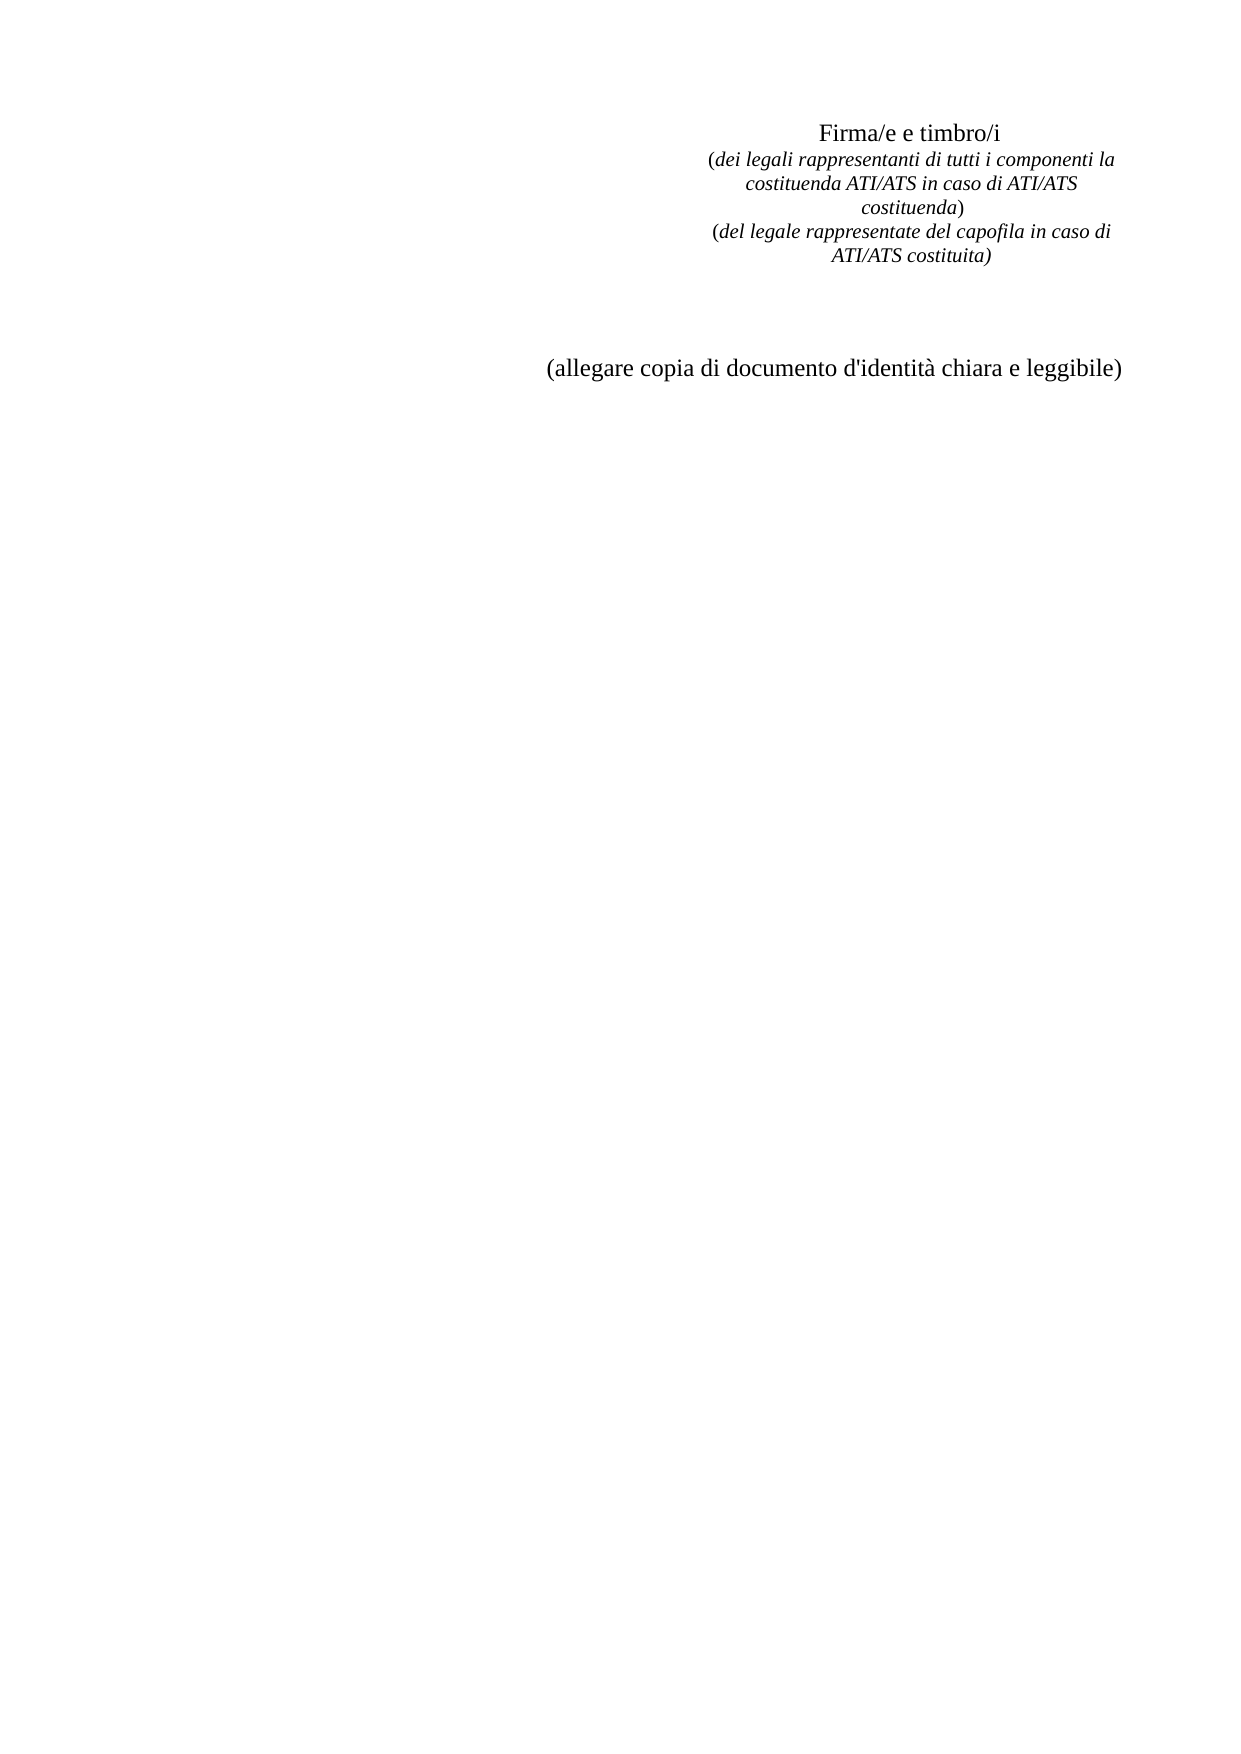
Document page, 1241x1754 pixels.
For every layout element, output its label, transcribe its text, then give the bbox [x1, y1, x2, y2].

text (dei legali rappresentanti di tutti i componenti la costituenda ATI/ATS in caso di ATI/ATS costituenda) [703, 147, 1122, 219]
text (del legale rappresentate del capofila in caso di ATI/ATS costituita) [703, 219, 1122, 267]
text (allegare copia di documento d'identità chiara e leggibile) [118, 353, 1122, 382]
text Firma/e e timbro/i [703, 118, 1122, 147]
